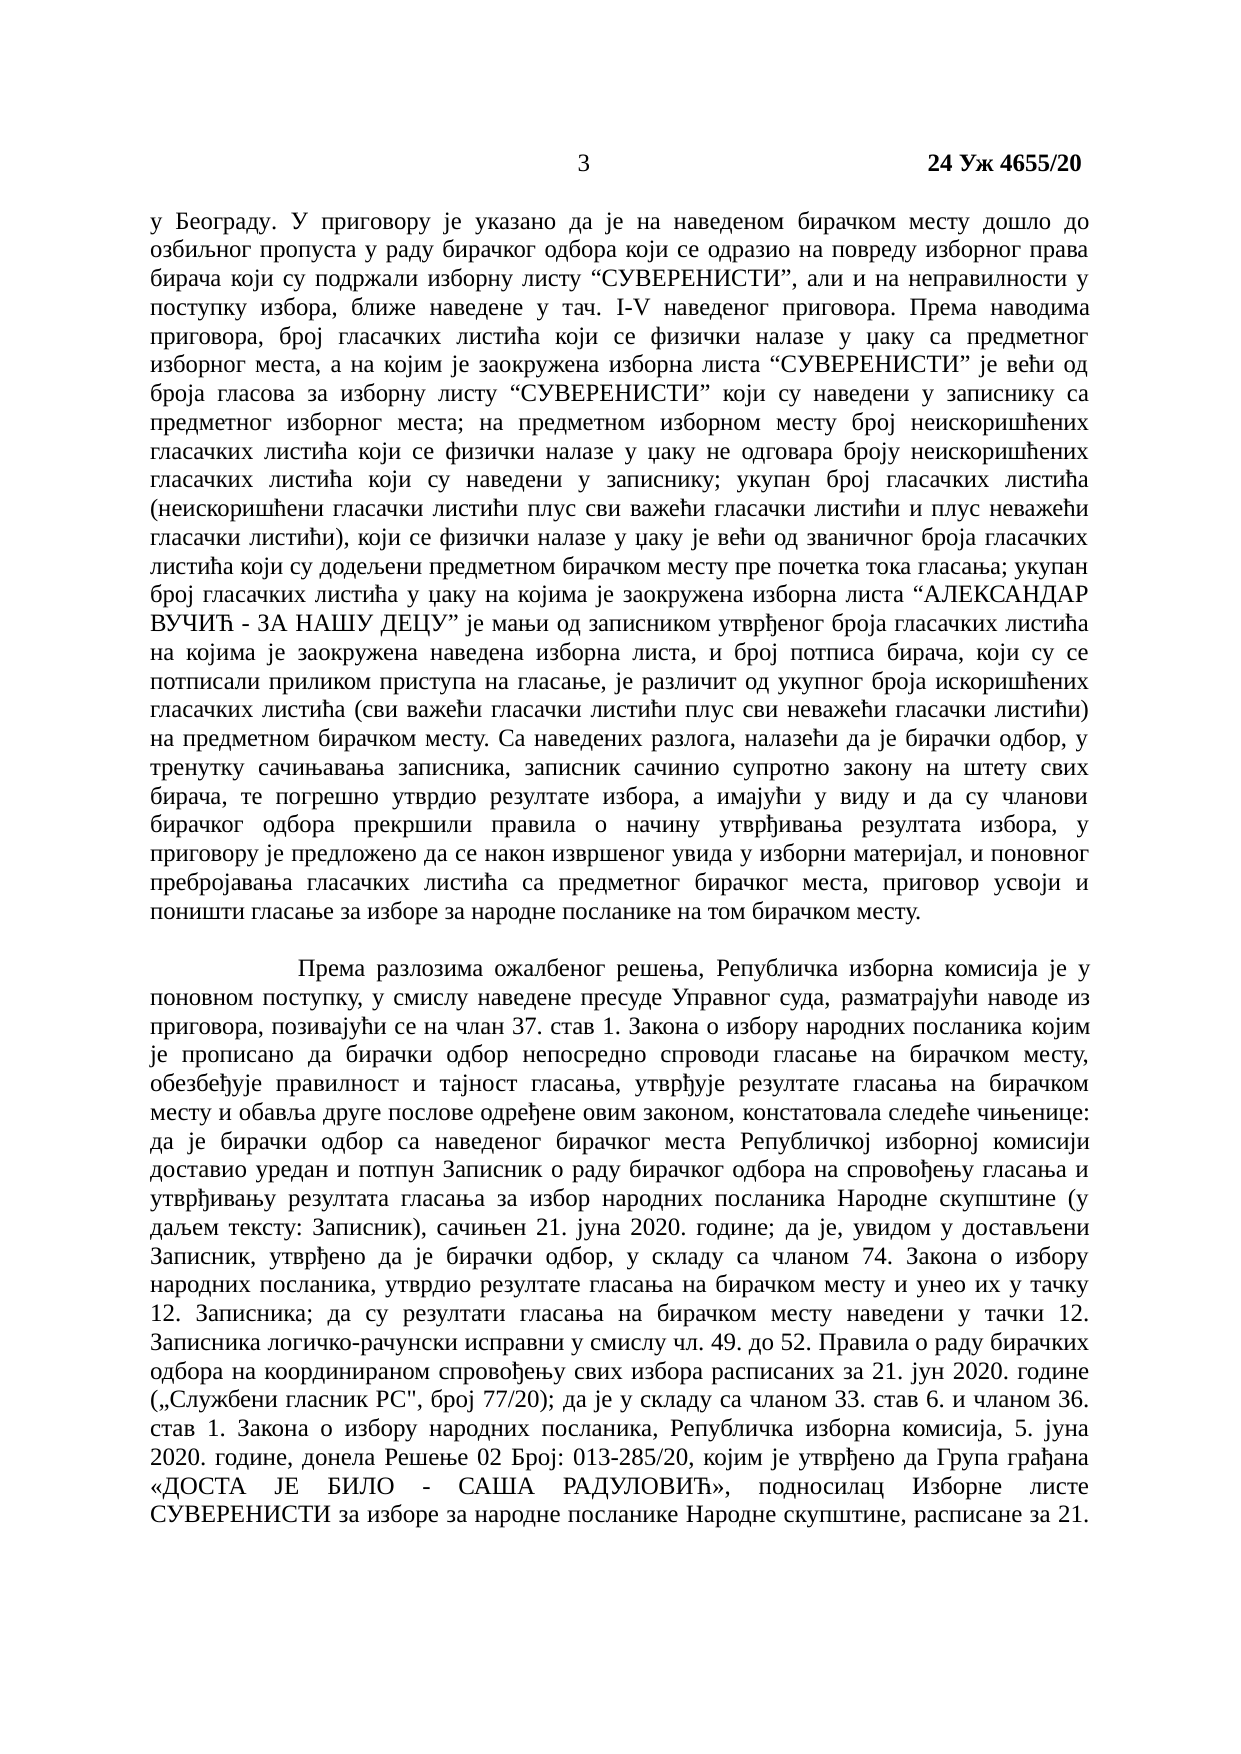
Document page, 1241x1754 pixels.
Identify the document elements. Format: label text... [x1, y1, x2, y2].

text у Београду. У приговору је указано да је на наведеном бирачком месту дошло до озбиљног пропуста у раду бирачког одбора који се одразио на повреду изборног права бирача који су подржали изборну листу “СУВЕРЕНИСТИ”, али и на неправилности у поступку избора, ближе наведене у тач. I-V наведеног приговора. Према наводима приговора, број гласачких листића који се физички налазе у џаку са предметног изборног места, а на којим је заокружена изборна листа “СУВЕРЕНИСТИ” је већи од броја гласова за изборну листу “СУВЕРЕНИСТИ” који су наведени у записнику са предметног изборног места; на предметном изборном месту број неискоришћених гласачких листића који се физички налазе у џаку не одговара броју неискоришћених гласачких листића који су наведени у записнику; укупан број гласачких листића (неискоришћени гласачки листићи плус сви важећи гласачки листићи и плус неважећи гласачки листићи), који се физички налазе у џаку је већи од званичног броја гласачких листића који су додељени предметном бирачком месту пре почетка тока гласања; укупан број гласачких листића у џаку на којима је заокружена изборна листа “АЛЕКСАНДАР ВУЧИЋ - ЗА НАШУ ДЕЦУ” је мањи од записником утврђеног броја гласачких листића на којима је заокружена наведена изборна листа, и број потписа бирача, који су се потписали приликом приступа на гласање, је различит од укупног броја искоришћених гласачких листића (сви важећи гласачки листићи плус сви неважећи гласачки листићи) на предметном бирачком месту. Са наведених разлога, налазећи да је бирачки одбор, у тренутку сачињавања записника, записник сачинио супротно закону на штету свих бирача, те погрешно утврдио резултате избора, а имајући у виду и да су чланови бирачког одбора прекршили правила о начину утврђивања резултата избора, у приговору је предложено да се након извршеног увида у изборни материјал, и поновног пребројавања гласачких листића са предметног бирачког места, приговор усвоји и поништи гласање за изборе за народне посланике на том бирачком месту. [150, 206, 1090, 924]
text Према разлозима ожалбеног решења, Републичка изборна комисија је у поновном поступку, у смислу наведене пресуде Управног суда, разматрајући наводе из приговора, позивајући се на члан 37. став 1. Закона о избору народних посланика којим је прописано да бирачки одбор непосредно спроводи гласање на бирачком месту, обезбеђује правилност и тајност гласања, утврђује резултате гласања на бирачком месту и обавља друге послове одређене овим законом, констатовала следеће чињенице: да је бирачки одбор са наведеног бирачког места Републичкој изборној комисији доставио уредан и потпун Записник о раду бирачког одбора на спровођењу гласања и утврђивању резултата гласања за избор народних посланика Народне скупштине (у даљем тексту: Записник), сачињен 21. јуна 2020. године; да је, увидом у достављени Записник, утврђено да је бирачки одбор, у складу са чланом 74. Закона о избору народних посланика, утврдио резултате гласања на бирачком месту и унео их у тачку 12. Записника; да су резултати гласања на бирачком месту наведени у тачки 12. Записника логичко-рачунски исправни у смислу чл. 49. до 52. Правила о раду бирачких одбора на координираном спровођењу свих избора расписаних за 21. јун 2020. године („Службени гласник РС", број 77/20); да је у складу са чланом 33. став 6. и чланом 36. став 1. Закона о избору народних посланика, Републичка изборна комисија, 5. јуна 2020. године, донела Решење 02 Број: 013-285/20, којим је утврђено да Група грађана «ДОСТА ЈЕ БИЛО - САША РАДУЛОВИЋ», подносилац Изборне листе СУВЕРЕНИСТИ за изборе за народне посланике Народне скупштине, расписане за 21. [150, 953, 1090, 1528]
